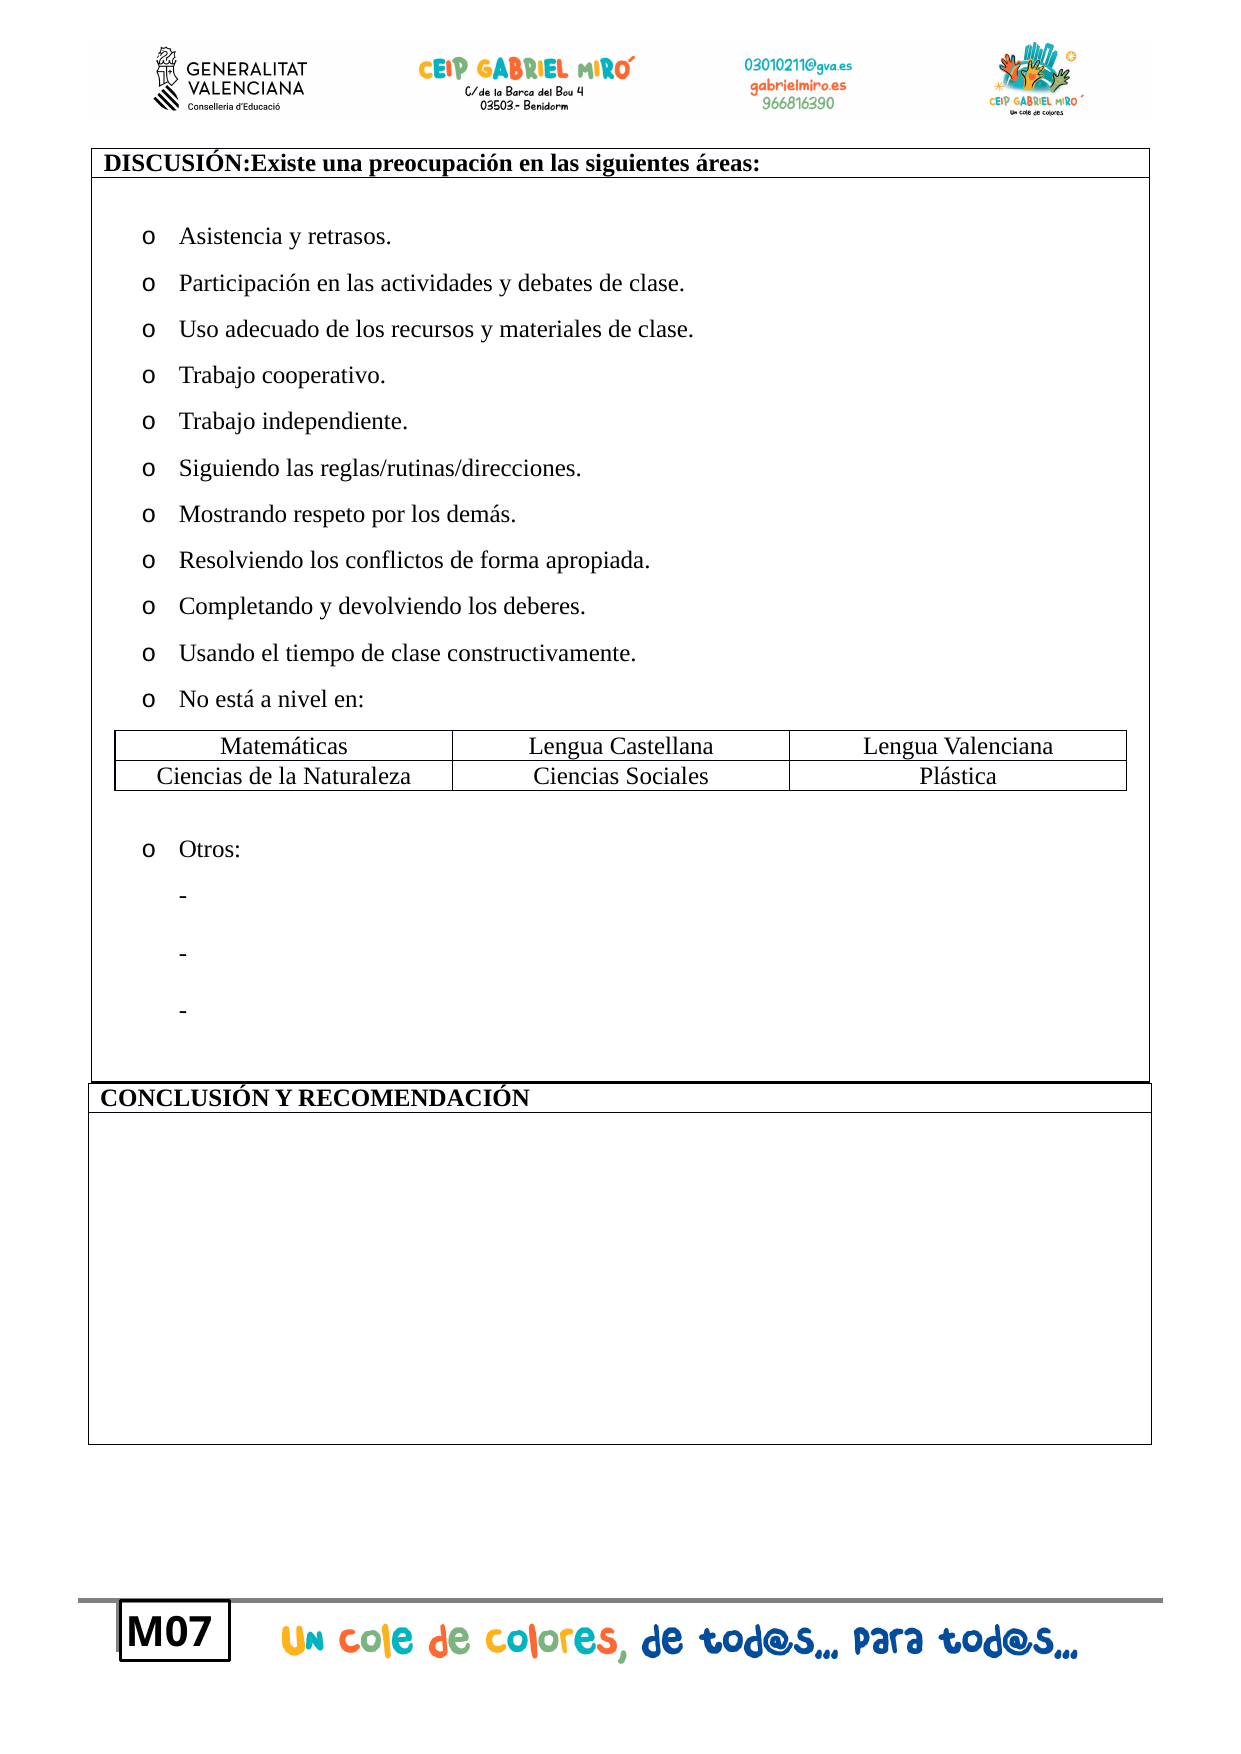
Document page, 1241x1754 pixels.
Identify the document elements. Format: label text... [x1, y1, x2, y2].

picture [88, 39, 1152, 120]
table_header Lengua Castellana [453, 731, 789, 760]
table_cell [89, 1113, 1151, 1444]
table_cell Asistencia y retrasos. Participación en las actividades y debates de clase. Uso adecuado de los recursos y materiales de clase. Trabajo cooperativo. Trabajo independiente. Siguiendo las reglas/rutinas/direcciones. Mostrando respeto por los demás. Resolviendo los conflictos de forma apropiada. Completando y devolviendo los deberes. Usando el tiempo de clase constructivamente. No está a nivel en: Otros: - - - [92, 178, 1149, 1081]
table_cell Ciencias Sociales [453, 761, 789, 790]
table_header DISCUSIÓN:Existe una preocupación en las siguientes áreas: [92, 149, 1149, 177]
picture [276, 1610, 1087, 1676]
table_header CONCLUSIÓN Y RECOMENDACIÓN [89, 1084, 1151, 1112]
table_cell Plástica [790, 761, 1126, 790]
table_header Matemáticas [116, 731, 452, 760]
table_header Lengua Valenciana [790, 731, 1126, 760]
table_cell Ciencias de la Naturaleza [116, 761, 452, 790]
